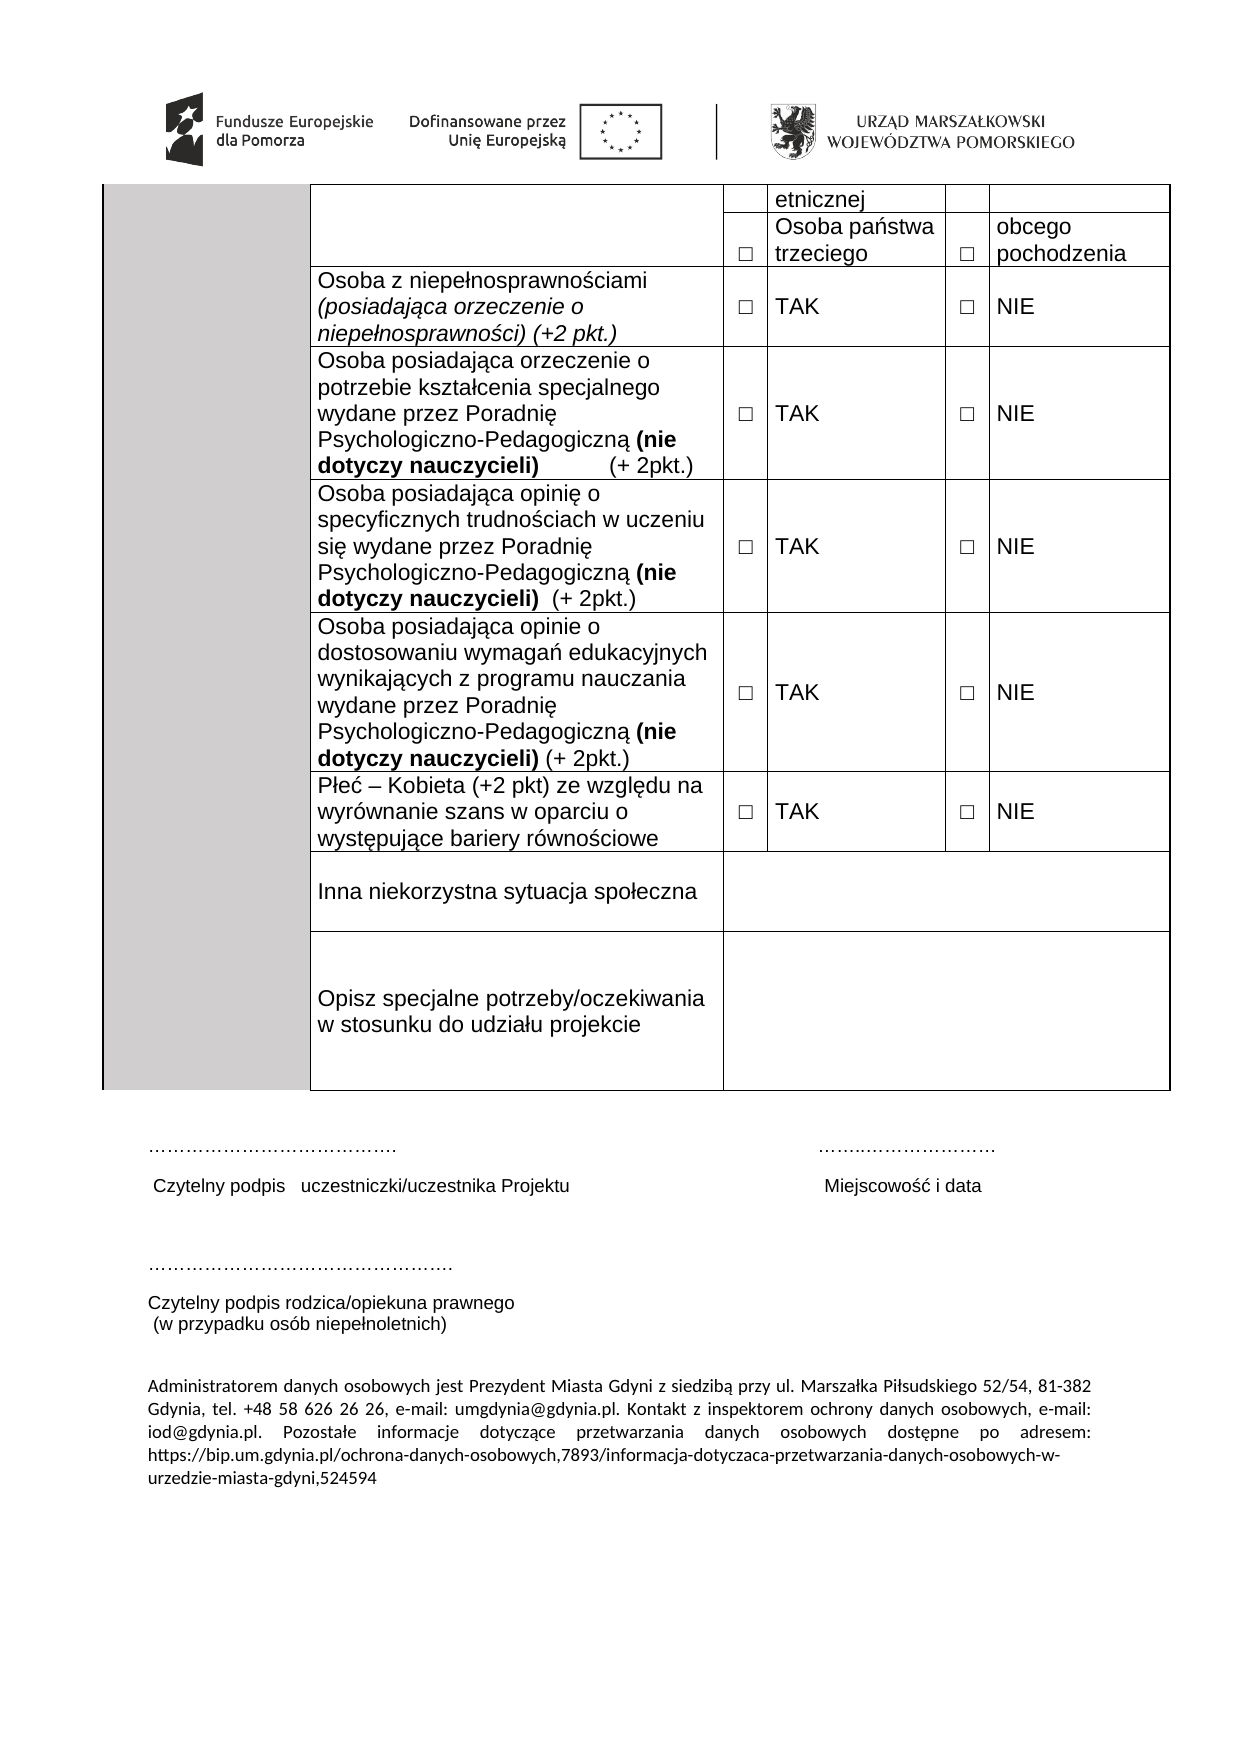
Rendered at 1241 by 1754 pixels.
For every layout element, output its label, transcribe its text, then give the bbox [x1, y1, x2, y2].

table_cell Płeć – Kobieta (+2 pkt) ze względu na wyrównanie szans w oparciu o występujące bariery równościowe [311, 772, 723, 851]
table_cell Osoba posiadająca opinie o dostosowaniu wymagań edukacyjnych wynikających z programu nauczania wydane przez Poradnię Psychologiczno-Pedagogiczną (nie dotyczy nauczycieli) (+ 2pkt.) [311, 613, 723, 771]
table_cell etnicznej [768, 185, 945, 212]
table_cell □ [946, 613, 989, 771]
text Czytelny podpis rodzica/opiekuna prawnego [148, 1292, 1093, 1313]
table_cell [724, 185, 767, 212]
table_cell □ [946, 480, 989, 612]
text (w przypadku osób niepełnoletnich) [148, 1313, 1093, 1335]
table_cell □ [946, 213, 989, 266]
table_cell [724, 932, 1169, 1090]
text Czytelny podpis uczestniczki/uczestnika Projektu Miejscowość i data [148, 1174, 1093, 1196]
text Administratorem danych osobowych jest Prezydent Miasta Gdyni z siedzibą przy ul. Marszałka Piłsudskiego 52/54, 81-382 Gdynia, tel. +48 58 626 26 26, e-mail: umgdynia@gdynia.pl. Kontakt z inspektorem ochrony danych osobowych, e-mail: iod@gdynia.pl. Pozostałe informacje dotyczące przetwarzania danych osobowych dostępne po adresem: https://bip.um.gdynia.pl/ochrona-danych-osobowych,7893/informacja-dotyczaca-przetwarzania-danych-osobowych-w-urzedzie-miasta-gdyni,524594 [148, 1374, 1093, 1489]
table_cell obcego pochodzenia [990, 213, 1169, 266]
text …………………………………. ……..………………… [148, 1135, 1093, 1157]
table_cell [311, 185, 723, 266]
table_cell □ [946, 347, 989, 479]
table_cell [724, 852, 1169, 931]
table_cell □ [724, 480, 767, 612]
table_cell NIE [990, 613, 1169, 771]
table_cell □ [724, 213, 767, 266]
table_cell TAK [768, 267, 945, 346]
table_cell NIE [990, 772, 1169, 851]
table_cell NIE [990, 480, 1169, 612]
table_cell Opisz specjalne potrzeby/oczekiwania w stosunku do udziału projekcie [311, 932, 723, 1090]
table_cell □ [724, 772, 767, 851]
table_cell Osoba posiadająca orzeczenie o potrzebie kształcenia specjalnego wydane przez Poradnię Psychologiczno-Pedagogiczną (nie dotyczy nauczycieli) (+ 2pkt.) [311, 347, 723, 479]
text …………………………………………. [148, 1252, 1093, 1274]
table_cell TAK [768, 772, 945, 851]
table_cell □ [946, 772, 989, 851]
table_cell □ [724, 267, 767, 346]
table_cell NIE [990, 267, 1169, 346]
table_cell TAK [768, 613, 945, 771]
table_cell □ [946, 267, 989, 346]
table_cell NIE [990, 347, 1169, 479]
table_cell TAK [768, 347, 945, 479]
table_cell Osoba z niepełnosprawnościami (posiadająca orzeczenie o niepełnosprawności) (+2 pkt.) [311, 267, 723, 346]
table_cell □ [724, 347, 767, 479]
table_cell Osoba państwa trzeciego [768, 213, 945, 266]
table_cell □ [724, 613, 767, 771]
table_cell [990, 185, 1169, 212]
table_cell TAK [768, 480, 945, 612]
table_cell Osoba posiadająca opinię o specyficznych trudnościach w uczeniu się wydane przez Poradnię Psychologiczno-Pedagogiczną (nie dotyczy nauczycieli) (+ 2pkt.) [311, 480, 723, 612]
table_cell [946, 185, 989, 212]
table_cell Inna niekorzystna sytuacja społeczna [311, 852, 723, 931]
table_cell [104, 184, 310, 1090]
